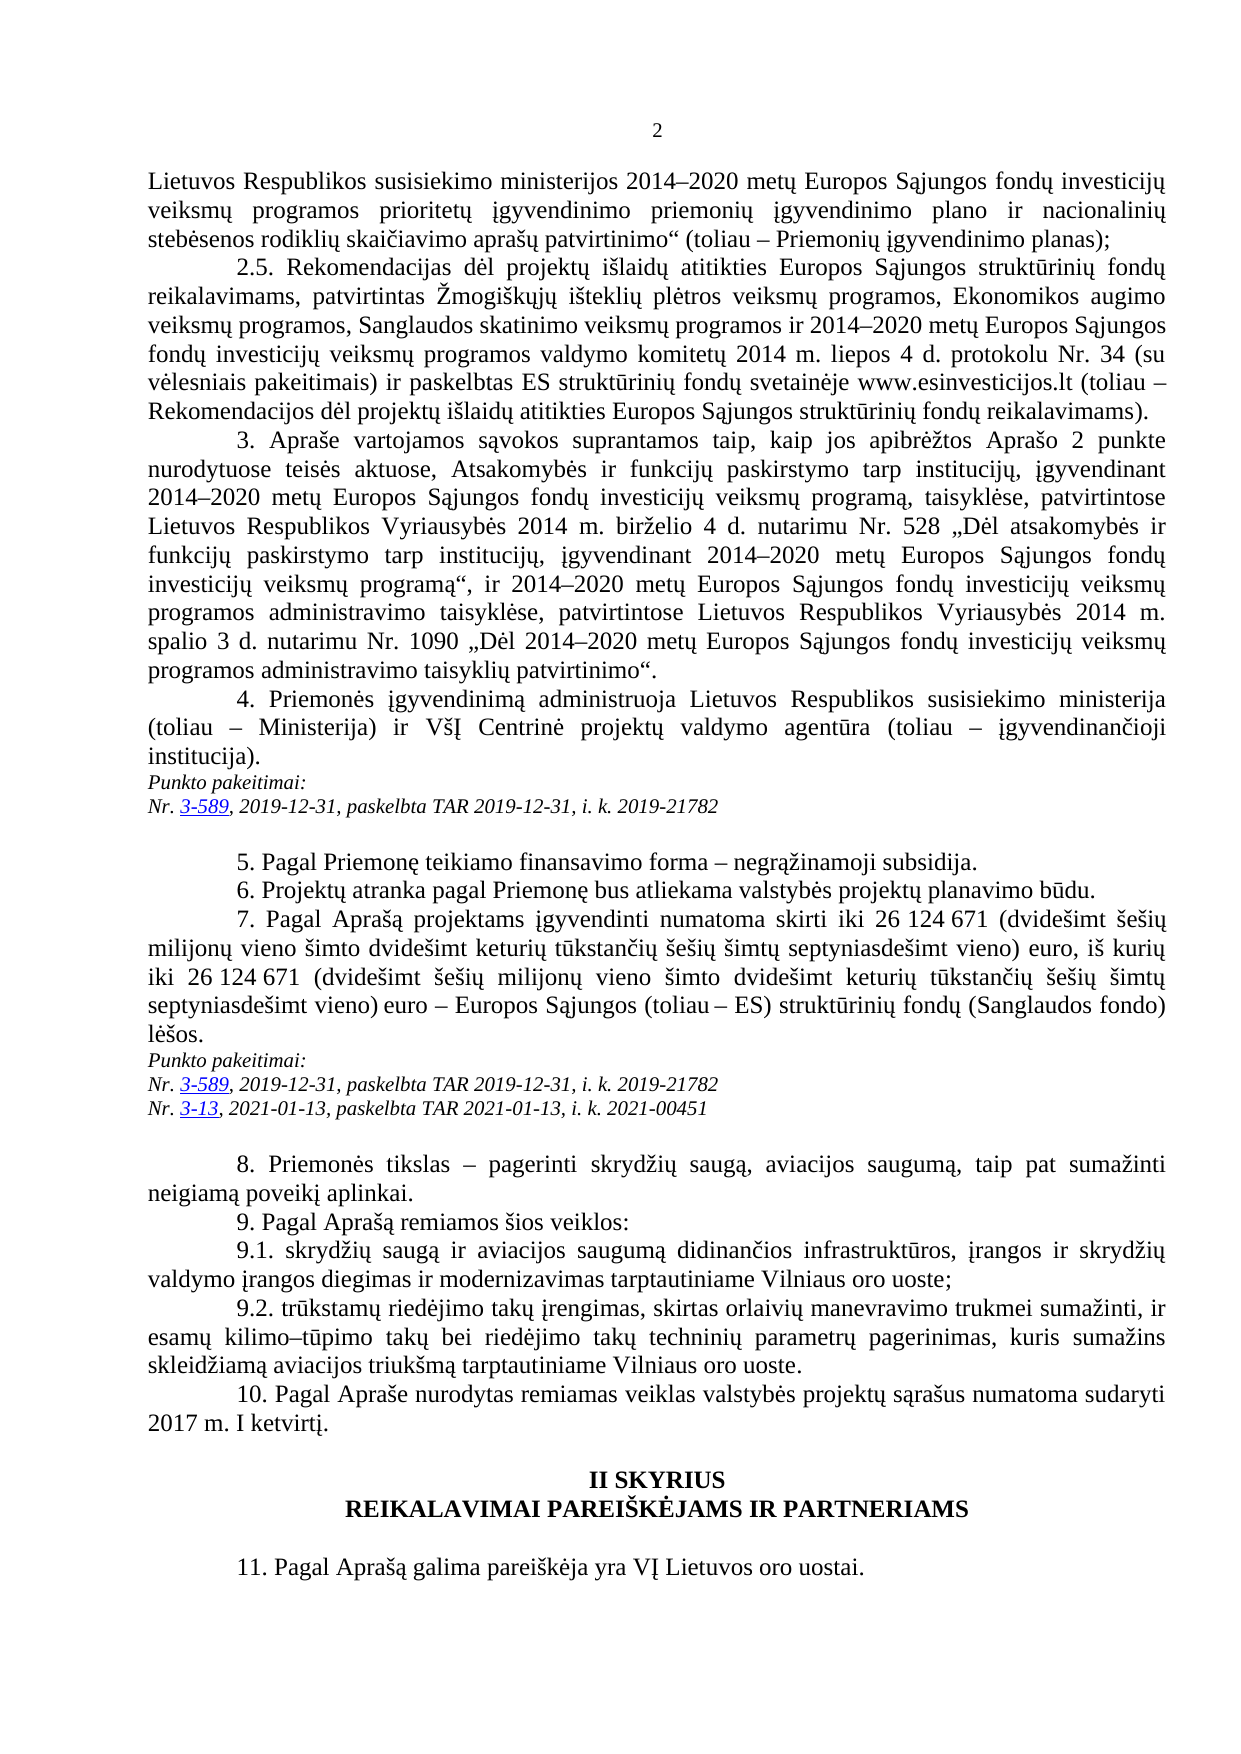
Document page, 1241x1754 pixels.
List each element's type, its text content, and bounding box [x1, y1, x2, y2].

text II SKYRIUS [148, 1465, 1167, 1494]
text 5. Pagal Priemonę teikiamo finansavimo forma – negrąžinamoji subsidija. [148, 847, 1167, 876]
text Punkto pakeitimai: [148, 1048, 1167, 1072]
text 8. Priemonės tikslas – pagerinti skrydžių saugą, aviacijos saugumą, taip pat sumažinti neigiamą poveikį aplinkai. [148, 1149, 1167, 1207]
text 4. Priemonės įgyvendinimą administruoja Lietuvos Respublikos susisiekimo ministerija (toliau – Ministerija) ir VšĮ Centrinė projektų valdymo agentūra (toliau – įgyvendinančioji institucija). [148, 684, 1167, 770]
text Nr. 3-589, 2019-12-31, paskelbta TAR 2019-12-31, i. k. 2019-21782 [148, 1072, 1167, 1096]
text 6. Projektų atranka pagal Priemonę bus atliekama valstybės projektų planavimo būdu. [148, 876, 1167, 904]
text 9. Pagal Aprašą remiamos šios veiklos: [148, 1207, 1167, 1235]
text 2.5. Rekomendacijas dėl projektų išlaidų atitikties Europos Sąjungos struktūrinių fondų reikalavimams, patvirtintas Žmogiškųjų išteklių plėtros veiksmų programos, Ekonomikos augimo veiksmų programos, Sanglaudos skatinimo veiksmų programos ir 2014–2020 metų Europos Sąjungos fondų investicijų veiksmų programos valdymo komitetų 2014 m. liepos 4 d. protokolu Nr. 34 (su vėlesniais pakeitimais) ir paskelbtas ES struktūrinių fondų svetainėje www.esinvesticijos.lt (toliau – Rekomendacijos dėl projektų išlaidų atitikties Europos Sąjungos struktūrinių fondų reikalavimams). [148, 252, 1167, 425]
text 3. Apraše vartojamos sąvokos suprantamos taip, kaip jos apibrėžtos Aprašo 2 punkte nurodytuose teisės aktuose, Atsakomybės ir funkcijų paskirstymo tarp institucijų, įgyvendinant 2014–2020 metų Europos Sąjungos fondų investicijų veiksmų programą, taisyklėse, patvirtintose Lietuvos Respublikos Vyriausybės 2014 m. birželio 4 d. nutarimu Nr. 528 „Dėl atsakomybės ir funkcijų paskirstymo tarp institucijų, įgyvendinant 2014–2020 metų Europos Sąjungos fondų investicijų veiksmų programą“, ir 2014–2020 metų Europos Sąjungos fondų investicijų veiksmų programos administravimo taisyklėse, patvirtintose Lietuvos Respublikos Vyriausybės 2014 m. spalio 3 d. nutarimu Nr. 1090 „Dėl 2014–2020 metų Europos Sąjungos fondų investicijų veiksmų programos administravimo taisyklių patvirtinimo“. [148, 425, 1167, 684]
text Lietuvos Respublikos susisiekimo ministerijos 2014–2020 metų Europos Sąjungos fondų investicijų veiksmų programos prioritetų įgyvendinimo priemonių įgyvendinimo plano ir nacionalinių stebėsenos rodiklių skaičiavimo aprašų patvirtinimo“ (toliau – Priemonių įgyvendinimo planas); [148, 166, 1167, 252]
text 10. Pagal Apraše nurodytas remiamas veiklas valstybės projektų sąrašus numatoma sudaryti 2017 m. I ketvirtį. [148, 1379, 1167, 1437]
text 9.1. skrydžių saugą ir aviacijos saugumą didinančios infrastruktūros, įrangos ir skrydžių valdymo įrangos diegimas ir modernizavimas tarptautiniame Vilniaus oro uoste; [148, 1235, 1167, 1293]
text REIKALAVIMAI PAREIŠKĖJAMS IR PARTNERIAMS [148, 1494, 1167, 1523]
text Nr. 3-13, 2021-01-13, paskelbta TAR 2021-01-13, i. k. 2021-00451 [148, 1096, 1167, 1120]
text Nr. 3-589, 2019-12-31, paskelbta TAR 2019-12-31, i. k. 2019-21782 [148, 794, 1167, 818]
text 7. Pagal Aprašą projektams įgyvendinti numatoma skirti iki 26 124 671 (dvidešimt šešių milijonų vieno šimto dvidešimt keturių tūkstančių šešių šimtų septyniasdešimt vieno) euro, iš kurių iki 26 124 671 (dvidešimt šešių milijonų vieno šimto dvidešimt keturių tūkstančių šešių šimtų septyniasdešimt vieno) euro – Europos Sąjungos (toliau – ES) struktūrinių fondų (Sanglaudos fondo) lėšos. [148, 904, 1167, 1048]
text Punkto pakeitimai: [148, 770, 1167, 794]
text 9.2. trūkstamų riedėjimo takų įrengimas, skirtas orlaivių manevravimo trukmei sumažinti, ir esamų kilimo–tūpimo takų bei riedėjimo takų techninių parametrų pagerinimas, kuris sumažins skleidžiamą aviacijos triukšmą tarptautiniame Vilniaus oro uoste. [148, 1293, 1167, 1379]
text 11. Pagal Aprašą galima pareiškėja yra VĮ Lietuvos oro uostai. [148, 1552, 1167, 1580]
